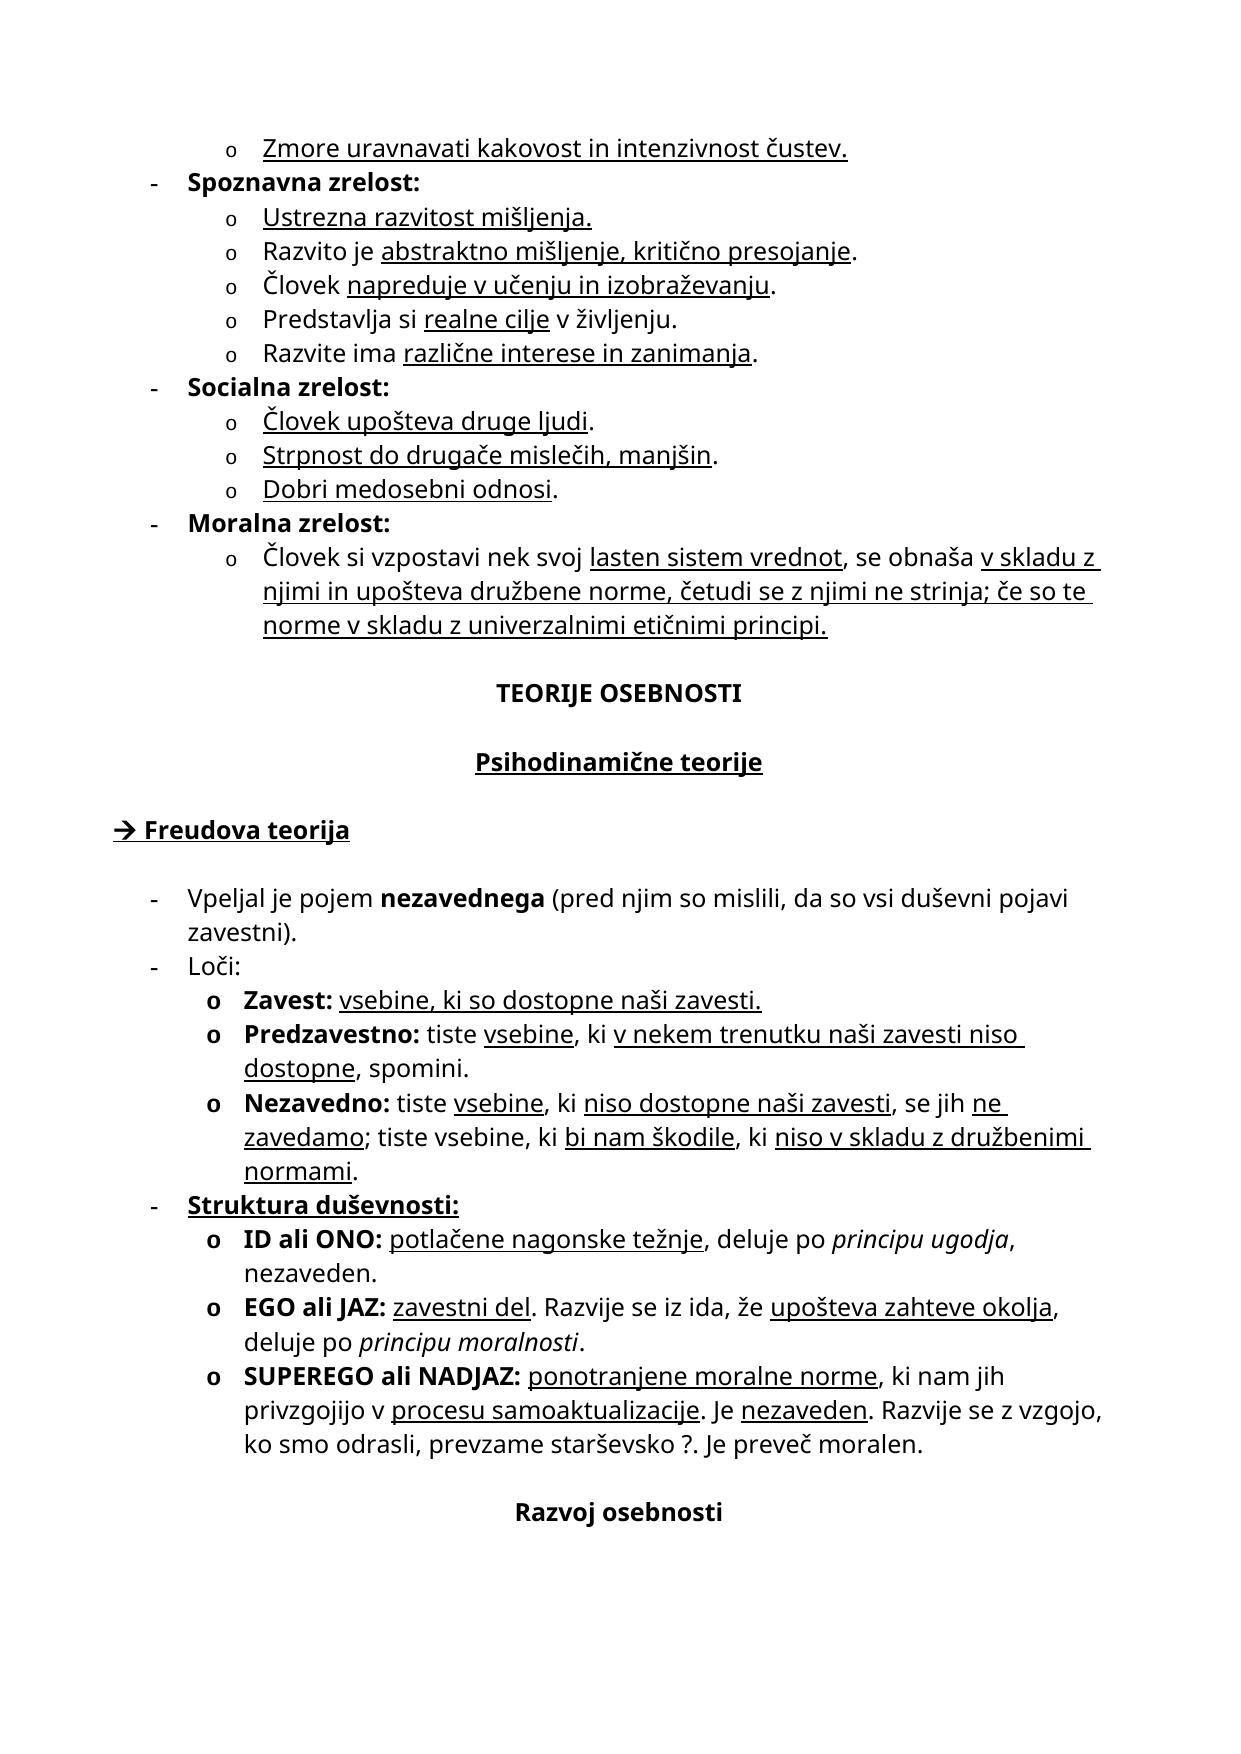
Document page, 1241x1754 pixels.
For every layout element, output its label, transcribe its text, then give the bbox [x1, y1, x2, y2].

list Ustrezna razvitost mišljenja. [225, 199, 1125, 233]
list Predstavlja si realne cilje v življenju. [225, 301, 1125, 335]
text  Freudova teorija [112, 812, 1125, 846]
list Socialna zrelost: [150, 369, 1125, 403]
list Človek napreduje v učenju in izobraževanju. [225, 267, 1125, 301]
list EGO ali JAZ: zavestni del. Razvije se iz ida, že upošteva zahteve okolja, deluje po principu moralnosti. [206, 1290, 1125, 1358]
list Moralna zrelost: [150, 506, 1125, 540]
text Razvoj osebnosti [112, 1495, 1125, 1529]
text Psihodinamične teorije [112, 744, 1125, 778]
list Strpnost do drugače mislečih, manjšin. [225, 438, 1125, 472]
list ID ali ONO: potlačene nagonske težnje, deluje po principu ugodja, nezaveden. [206, 1222, 1125, 1290]
list SUPEREGO ali NADJAZ: ponotranjene moralne norme, ki nam jih privzgojijo v procesu samoaktualizacije. Je nezaveden. Razvije se z vzgojo, ko smo odrasli, prevzame starševsko ?. Je preveč moralen. [206, 1358, 1125, 1461]
list Loči: [150, 948, 1125, 983]
list Struktura duševnosti: [150, 1188, 1125, 1222]
list Dobri medosebni odnosi. [225, 472, 1125, 506]
list Človek upošteva druge ljudi. [225, 403, 1125, 438]
list Razvite ima različne interese in zanimanja. [225, 335, 1125, 369]
list Zmore uravnavati kakovost in intenzivnost čustev. [225, 131, 1125, 165]
list Zavest: vsebine, ki so dostopne naši zavesti. [206, 983, 1125, 1017]
text TEORIJE OSEBNOSTI [112, 676, 1125, 710]
list Nezavedno: tiste vsebine, ki niso dostopne naši zavesti, se jih ne zavedamo; tiste vsebine, ki bi nam škodile, ki niso v skladu z družbenimi normami. [206, 1085, 1125, 1188]
list Spoznavna zrelost: [150, 165, 1125, 199]
list Človek si vzpostavi nek svoj lasten sistem vrednot, se obnaša v skladu z njimi in upošteva družbene norme, četudi se z njimi ne strinja; če so te norme v skladu z univerzalnimi etičnimi principi. [225, 540, 1125, 642]
list Razvito je abstraktno mišljenje, kritično presojanje. [225, 233, 1125, 267]
list Predzavestno: tiste vsebine, ki v nekem trenutku naši zavesti niso dostopne, spomini. [206, 1017, 1125, 1085]
list Vpeljal je pojem nezavednega (pred njim so mislili, da so vsi duševni pojavi zavestni). [150, 880, 1125, 948]
